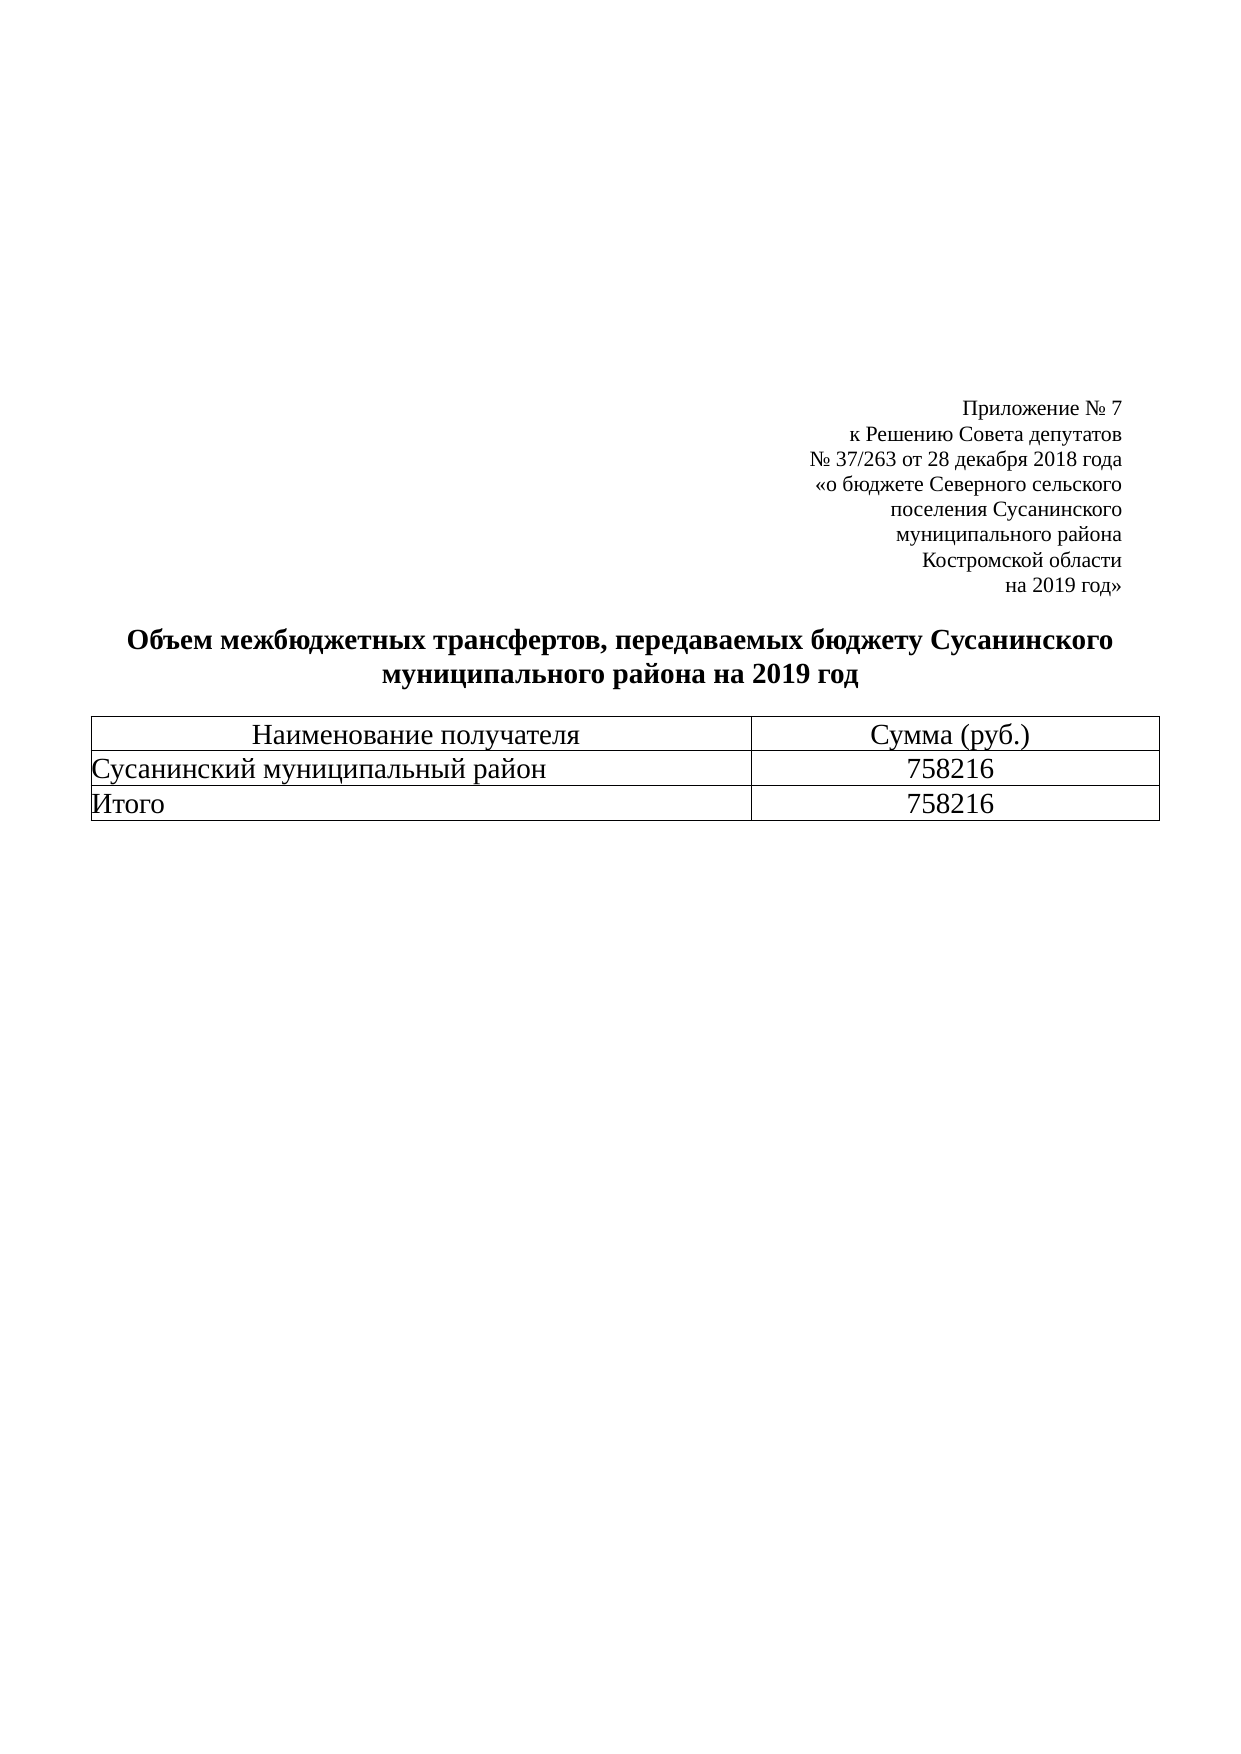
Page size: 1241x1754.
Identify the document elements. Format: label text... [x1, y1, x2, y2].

table_cell 758216 [752, 751, 1159, 785]
text муниципального района [118, 521, 1122, 547]
text № 37/263 от 28 декабря 2018 года [118, 446, 1122, 471]
text Объем межбюджетных трансфертов, передаваемых бюджету Сусанинского муниципального района на 2019 год [118, 622, 1122, 689]
text поселения Сусанинского [118, 496, 1122, 521]
table_cell Сусанинский муниципальный район [92, 751, 751, 785]
table_header Сумма (руб.) [752, 717, 1159, 750]
text на 2019 год» [118, 572, 1122, 597]
text Приложение № 7 [118, 395, 1122, 421]
text Костромской области [118, 547, 1122, 572]
text «о бюджете Северного сельского [118, 471, 1122, 496]
table_cell 758216 [752, 786, 1159, 819]
table_cell Итого [92, 786, 751, 819]
table_header Наименование получателя [92, 717, 751, 750]
text к Решению Совета депутатов [118, 421, 1122, 446]
